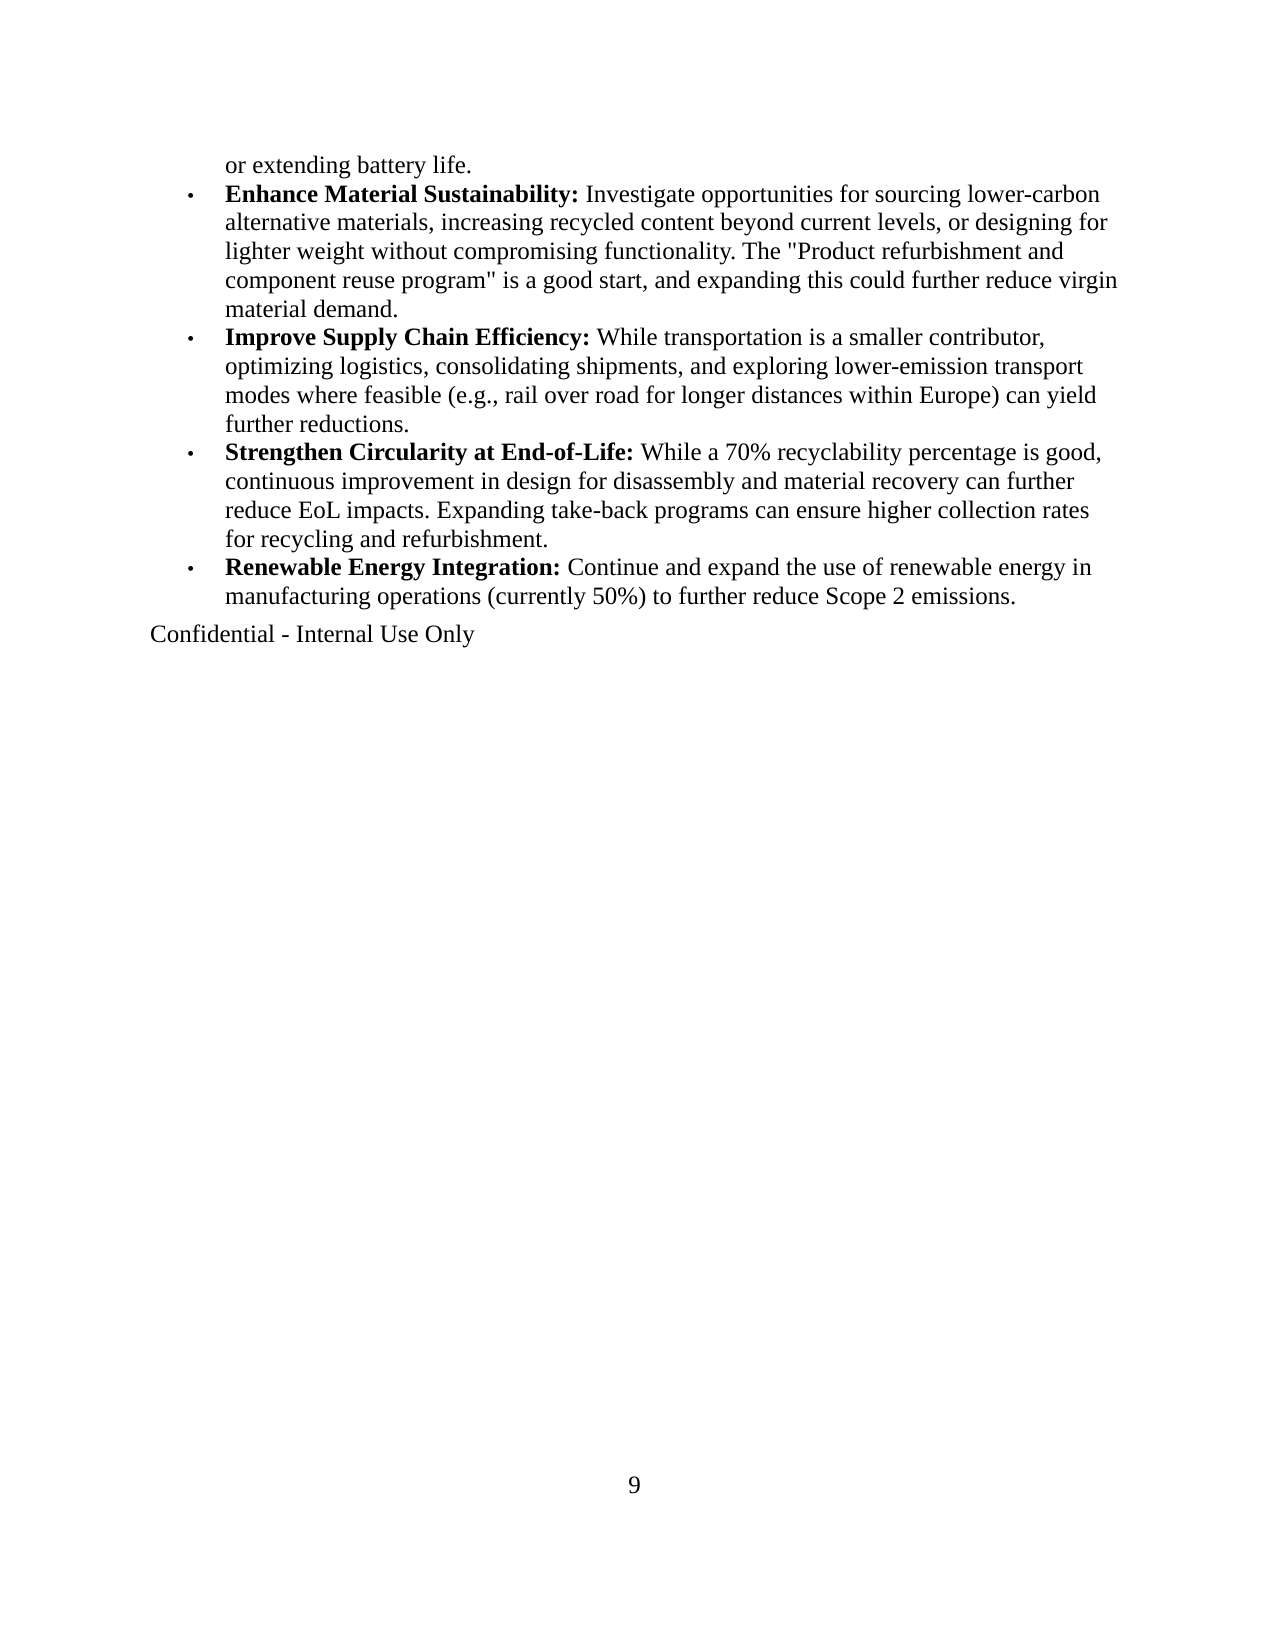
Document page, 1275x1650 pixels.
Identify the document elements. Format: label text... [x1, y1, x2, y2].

text Confidential - Internal Use Only [150, 619, 1125, 648]
list Renewable Energy Integration: Continue and expand the use of renewable energy in manufacturing operations (currently 50%) to further reduce Scope 2 emissions. [187, 552, 1125, 610]
list or extending battery life. [187, 150, 1125, 179]
list Improve Supply Chain Efficiency: While transportation is a smaller contributor, optimizing logistics, consolidating shipments, and exploring lower-emission transport modes where feasible (e.g., rail over road for longer distances within Europe) can yield further reductions. [187, 322, 1125, 437]
list Enhance Material Sustainability: Investigate opportunities for sourcing lower-carbon alternative materials, increasing recycled content beyond current levels, or designing for lighter weight without compromising functionality. The "Product refurbishment and component reuse program" is a good start, and expanding this could further reduce virgin material demand. [187, 179, 1125, 322]
list Strengthen Circularity at End-of-Life: While a 70% recyclability percentage is good, continuous improvement in design for disassembly and material recovery can further reduce EoL impacts. Expanding take-back programs can ensure higher collection rates for recycling and refurbishment. [187, 437, 1125, 552]
